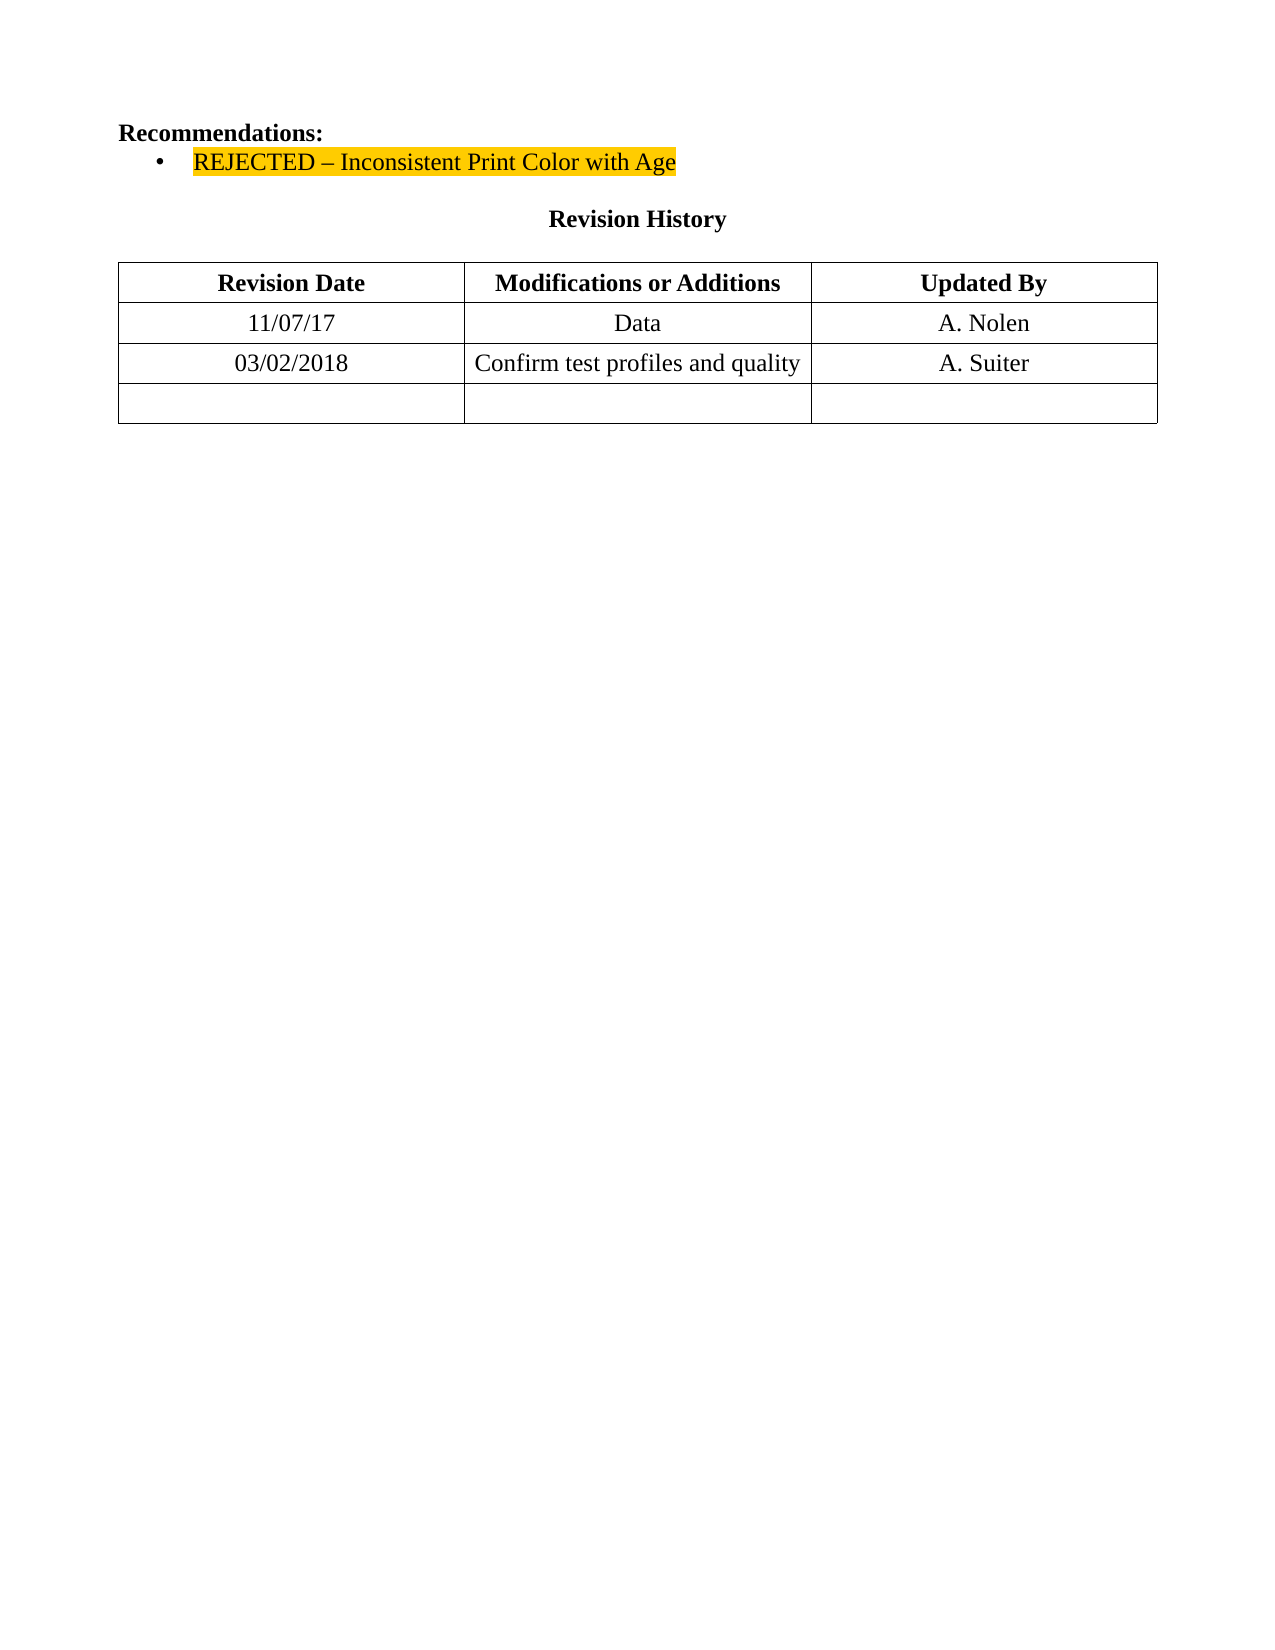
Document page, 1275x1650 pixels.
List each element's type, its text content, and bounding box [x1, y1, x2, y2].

table_cell Data [465, 303, 811, 342]
table_cell [465, 384, 811, 423]
table_cell 03/02/2018 [119, 344, 464, 383]
table_cell Confirm test profiles and quality [465, 344, 811, 383]
text Revision History [118, 204, 1157, 233]
list REJECTED – Inconsistent Print Color with Age [156, 147, 1157, 176]
table_cell A. Nolen [812, 303, 1157, 342]
table_cell [812, 384, 1157, 423]
table_header Revision Date [119, 263, 464, 302]
table_cell A. Suiter [812, 344, 1157, 383]
table_header Updated By [812, 263, 1157, 302]
table_cell [119, 384, 464, 423]
table_cell 11/07/17 [119, 303, 464, 342]
text Recommendations: [118, 118, 1157, 147]
table_header Modifications or Additions [465, 263, 811, 302]
